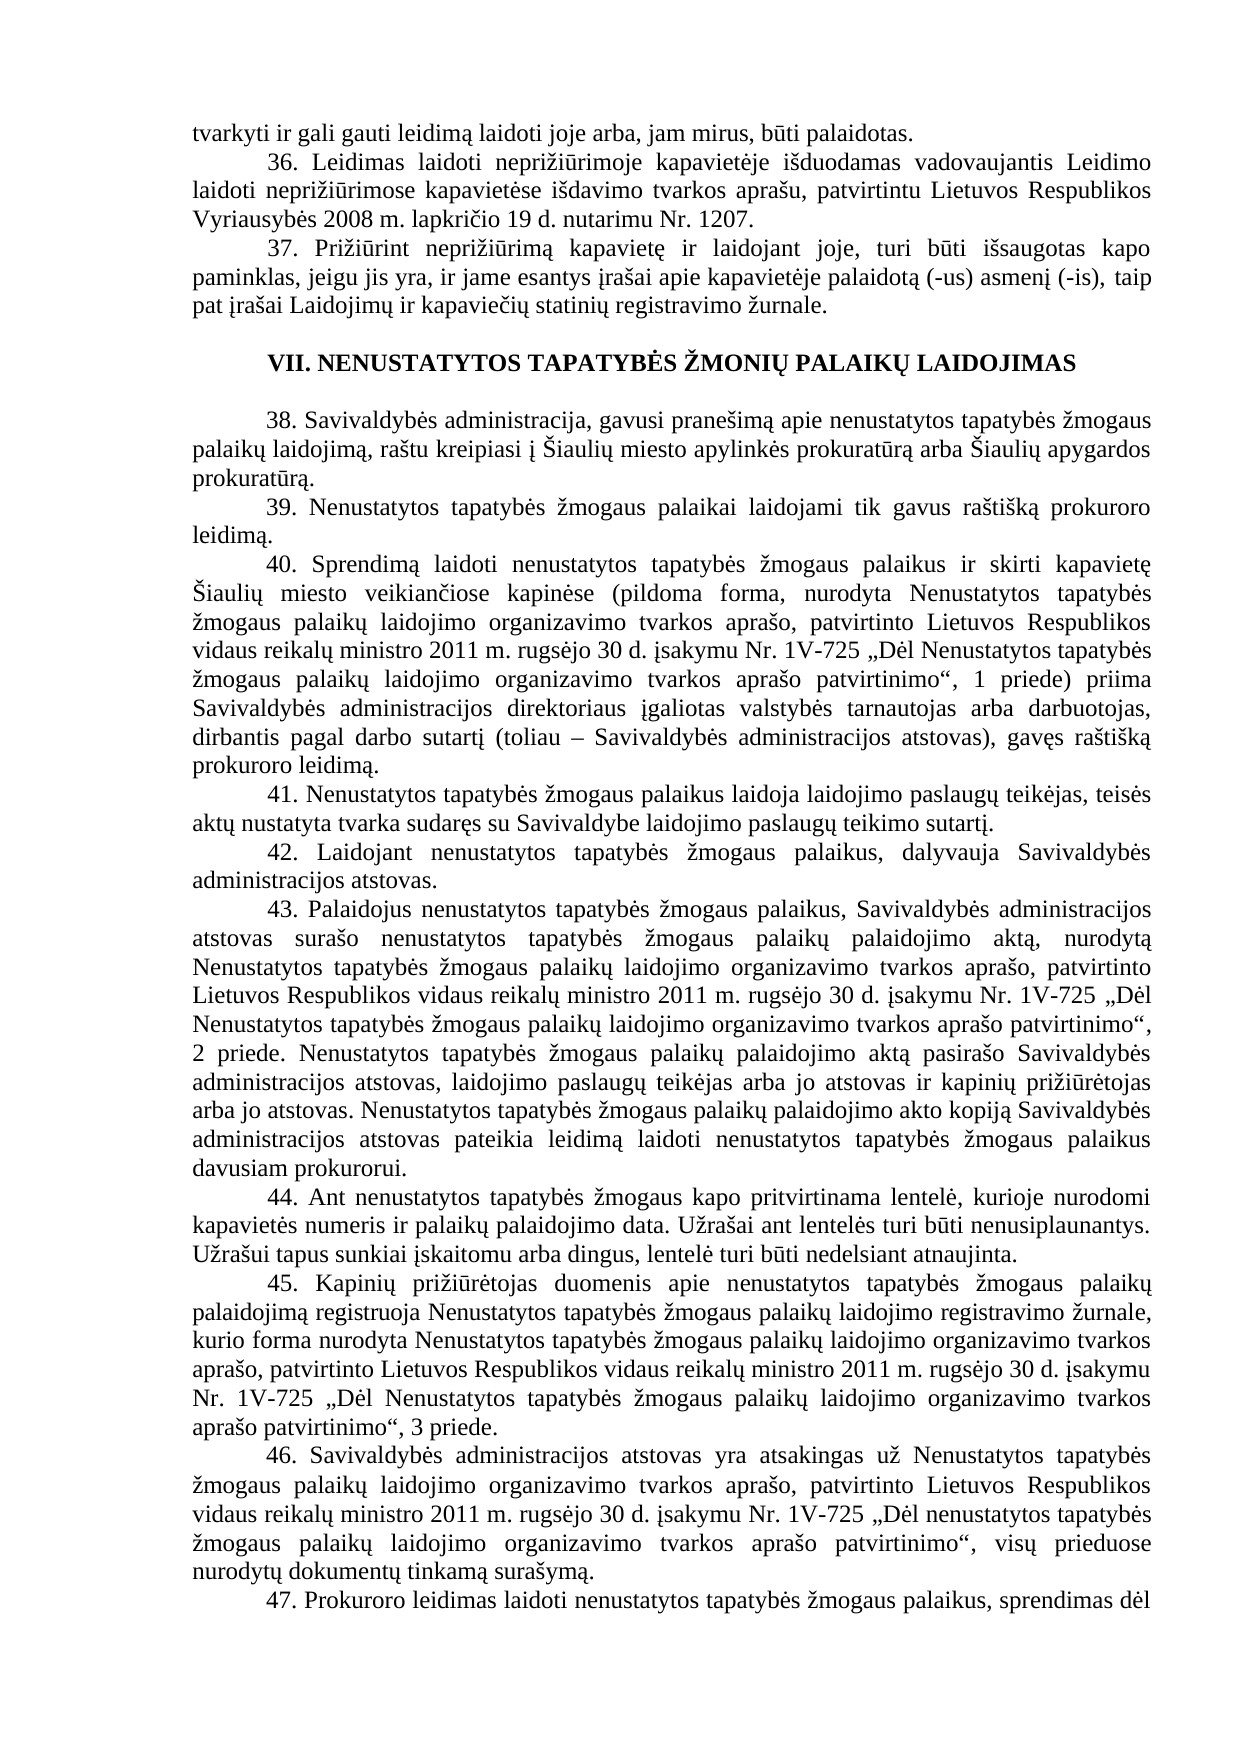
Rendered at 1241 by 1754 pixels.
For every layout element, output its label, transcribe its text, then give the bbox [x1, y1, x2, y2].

text 36. Leidimas laidoti neprižiūrimoje kapavietėje išduodamas vadovaujantis Leidimo laidoti neprižiūrimose kapavietėse išdavimo tvarkos aprašu, patvirtintu Lietuvos Respublikos Vyriausybės 2008 m. lapkričio 19 d. nutarimu Nr. 1207. [192, 147, 1152, 233]
text 44. Ant nenustatytos tapatybės žmogaus kapo pritvirtinama lentelė, kurioje nurodomi kapavietės numeris ir palaikų palaidojimo data. Užrašai ant lentelės turi būti nenusiplaunantys. Užrašui tapus sunkiai įskaitomu arba dingus, lentelė turi būti nedelsiant atnaujinta. [192, 1182, 1152, 1268]
text VII. NENUSTATYTOS TAPATYBĖS ŽMONIŲ PALAIKŲ LAIDOJIMAS [192, 348, 1152, 377]
text 38. Savivaldybės administracija, gavusi pranešimą apie nenustatytos tapatybės žmogaus palaikų laidojimą, raštu kreipiasi į Šiaulių miesto apylinkės prokuratūrą arba Šiaulių apygardos prokuratūrą. [192, 406, 1152, 492]
text 47. Prokuroro leidimas laidoti nenustatytos tapatybės žmogaus palaikus, sprendimas dėl [192, 1585, 1152, 1614]
text 42. Laidojant nenustatytos tapatybės žmogaus palaikus, dalyvauja Savivaldybės administracijos atstovas. [192, 837, 1152, 894]
text 43. Palaidojus nenustatytos tapatybės žmogaus palaikus, Savivaldybės administracijos atstovas surašo nenustatytos tapatybės žmogaus palaikų palaidojimo aktą, nurodytą Nenustatytos tapatybės žmogaus palaikų laidojimo organizavimo tvarkos aprašo, patvirtinto Lietuvos Respublikos vidaus reikalų ministro 2011 m. rugsėjo 30 d. įsakymu Nr. 1V-725 „Dėl Nenustatytos tapatybės žmogaus palaikų laidojimo organizavimo tvarkos aprašo patvirtinimo“, 2 priede. Nenustatytos tapatybės žmogaus palaikų palaidojimo aktą pasirašo Savivaldybės administracijos atstovas, laidojimo paslaugų teikėjas arba jo atstovas ir kapinių prižiūrėtojas arba jo atstovas. Nenustatytos tapatybės žmogaus palaikų palaidojimo akto kopiją Savivaldybės administracijos atstovas pateikia leidimą laidoti nenustatytos tapatybės žmogaus palaikus davusiam prokurorui. [192, 894, 1152, 1182]
text 40. Sprendimą laidoti nenustatytos tapatybės žmogaus palaikus ir skirti kapavietę Šiaulių miesto veikiančiose kapinėse (pildoma forma, nurodyta Nenustatytos tapatybės žmogaus palaikų laidojimo organizavimo tvarkos aprašo, patvirtinto Lietuvos Respublikos vidaus reikalų ministro 2011 m. rugsėjo 30 d. įsakymu Nr. 1V-725 „Dėl Nenustatytos tapatybės žmogaus palaikų laidojimo organizavimo tvarkos aprašo patvirtinimo“, 1 priede) priima Savivaldybės administracijos direktoriaus įgaliotas valstybės tarnautojas arba darbuotojas, dirbantis pagal darbo sutartį (toliau – Savivaldybės administracijos atstovas), gavęs raštišką prokuroro leidimą. [192, 549, 1152, 779]
text tvarkyti ir gali gauti leidimą laidoti joje arba, jam mirus, būti palaidotas. [192, 118, 1152, 147]
text 45. Kapinių prižiūrėtojas duomenis apie nenustatytos tapatybės žmogaus palaikų palaidojimą registruoja Nenustatytos tapatybės žmogaus palaikų laidojimo registravimo žurnale, kurio forma nurodyta Nenustatytos tapatybės žmogaus palaikų laidojimo organizavimo tvarkos aprašo, patvirtinto Lietuvos Respublikos vidaus reikalų ministro 2011 m. rugsėjo 30 d. įsakymu Nr. 1V-725 „Dėl Nenustatytos tapatybės žmogaus palaikų laidojimo organizavimo tvarkos aprašo patvirtinimo“, 3 priede. [192, 1268, 1152, 1441]
text 37. Prižiūrint neprižiūrimą kapavietę ir laidojant joje, turi būti išsaugotas kapo paminklas, jeigu jis yra, ir jame esantys įrašai apie kapavietėje palaidotą (-us) asmenį (-is), taip pat įrašai Laidojimų ir kapaviečių statinių registravimo žurnale. [192, 233, 1152, 319]
text 39. Nenustatytos tapatybės žmogaus palaikai laidojami tik gavus raštišką prokuroro leidimą. [192, 492, 1152, 549]
text 41. Nenustatytos tapatybės žmogaus palaikus laidoja laidojimo paslaugų teikėjas, teisės aktų nustatyta tvarka sudaręs su Savivaldybe laidojimo paslaugų teikimo sutartį. [192, 779, 1152, 837]
text 46. Savivaldybės administracijos atstovas yra atsakingas už Nenustatytos tapatybės žmogaus palaikų laidojimo organizavimo tvarkos aprašo, patvirtinto Lietuvos Respublikos vidaus reikalų ministro 2011 m. rugsėjo 30 d. įsakymu Nr. 1V-725 „Dėl nenustatytos tapatybės žmogaus palaikų laidojimo organizavimo tvarkos aprašo patvirtinimo“, visų prieduose nurodytų dokumentų tinkamą surašymą. [192, 1441, 1152, 1585]
